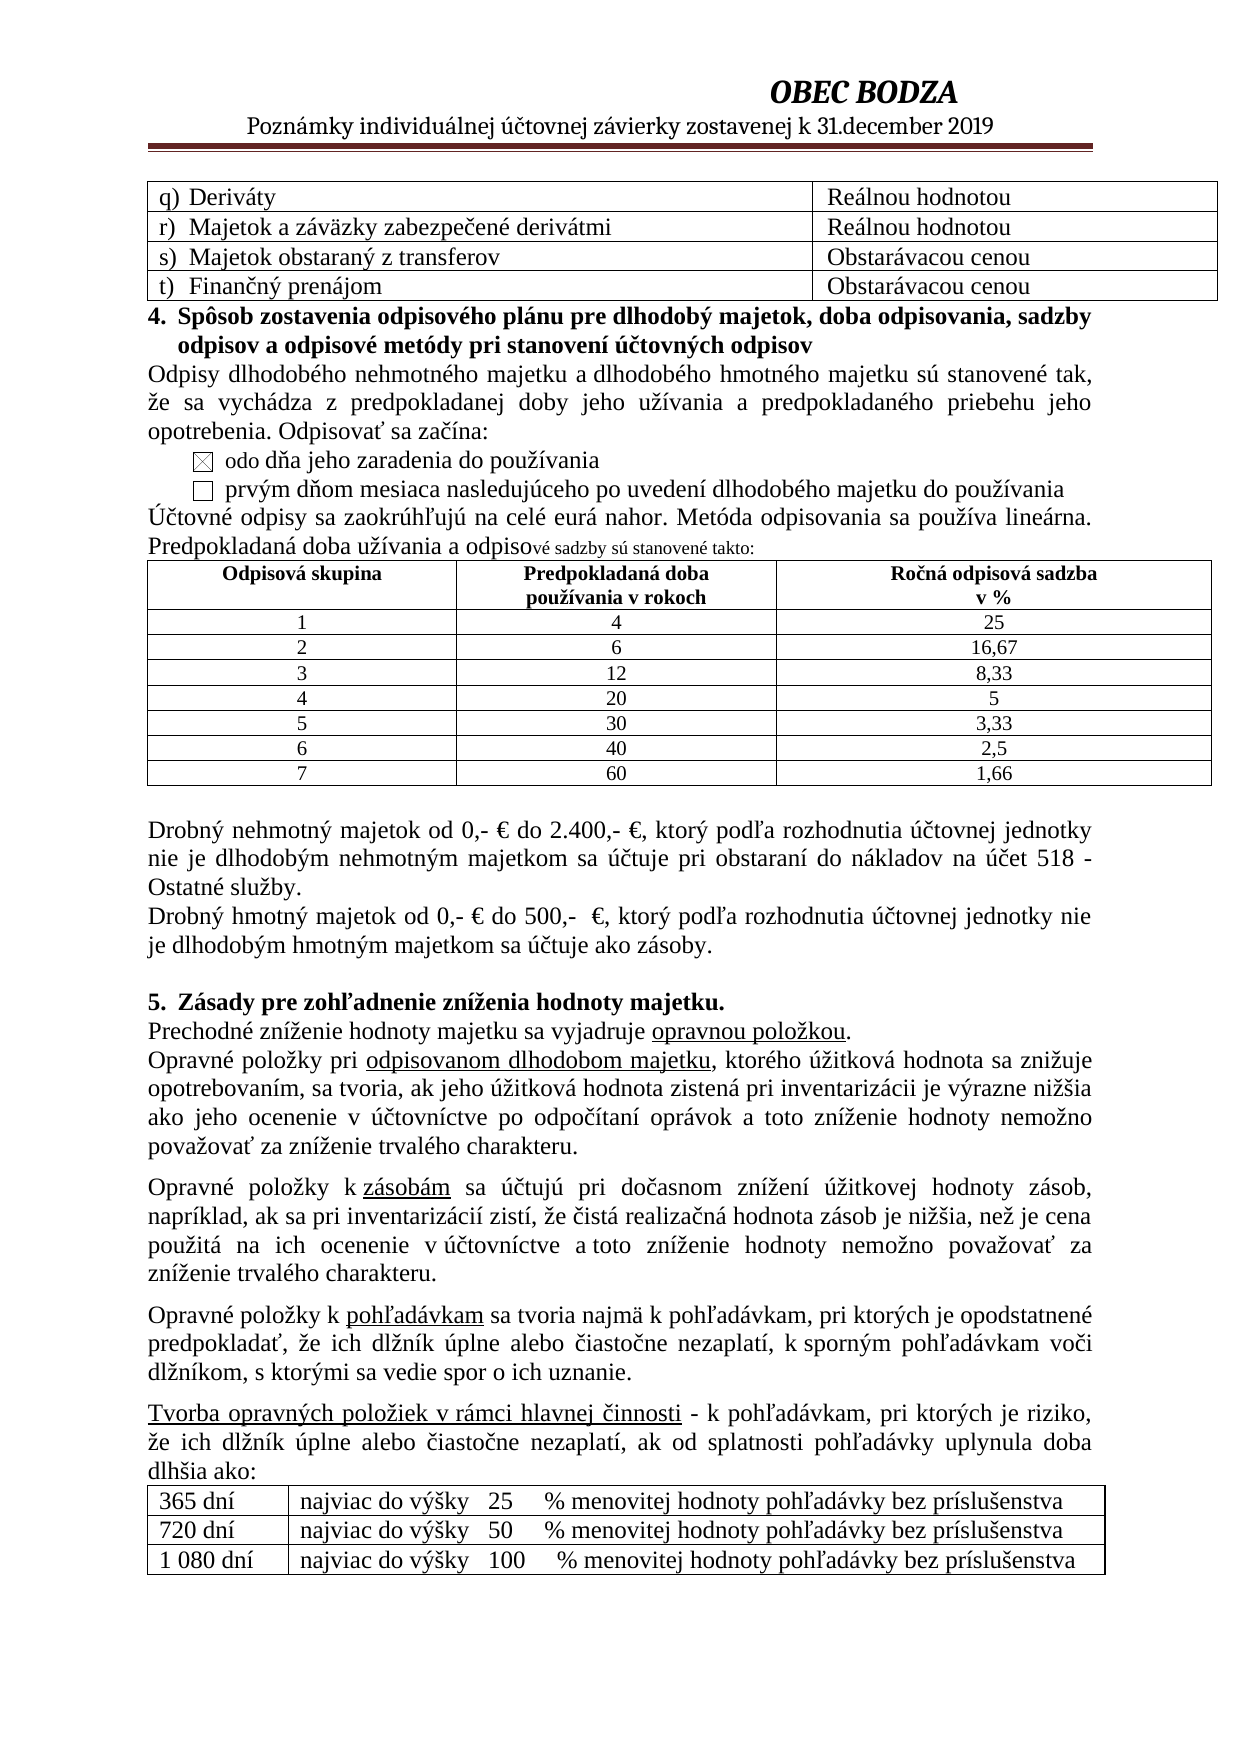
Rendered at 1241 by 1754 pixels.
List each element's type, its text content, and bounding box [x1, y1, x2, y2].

list Spôsob zostavenia odpisového plánu pre dlhodobý majetok, doba odpisovania, sadzby odpisov a odpisové metódy pri stanovení účtovných odpisov [148, 301, 1093, 359]
table_cell 2,5 [777, 736, 1211, 760]
table_cell 5 [148, 711, 456, 735]
text Účtovné odpisy sa zaokrúhľujú na celé eurá nahor. Metóda odpisovania sa používa lineárna. Predpokladaná doba užívania a odpisové sadzby sú stanovené takto: [148, 502, 1093, 560]
table_cell 1 [148, 610, 456, 634]
table_cell Reálnou hodnotou [813, 212, 1217, 241]
text Tvorba opravných položiek v rámci hlavnej činnosti - k pohľadávkam, pri ktorých je riziko, že ich dlžník úplne alebo čiastočne nezaplatí, ak od splatnosti pohľadávky uplynula doba dlhšia ako: [148, 1398, 1093, 1485]
text Opravné položky pri odpisovanom dlhodobom majetku, ktorého úžitková hodnota sa znižuje opotrebovaním, sa tvoria, ak jeho úžitková hodnota zistená pri inventarizácii je výrazne nižšia ako jeho ocenenie v účtovníctve po odpočítaní oprávok a toto zníženie hodnoty nemožno považovať za zníženie trvalého charakteru. [148, 1045, 1093, 1160]
table_cell 4 [457, 610, 776, 634]
table_cell najviac do výšky 100 % menovitej hodnoty pohľadávky bez príslušenstva [289, 1545, 1104, 1574]
table_cell 2 [148, 635, 456, 659]
table_cell Reálnou hodnotou [813, 182, 1217, 211]
table_cell 1,66 [777, 761, 1211, 785]
table_cell 5 [777, 686, 1211, 709]
table_header 365 dní [148, 1486, 288, 1514]
table_cell 3 [148, 660, 456, 684]
table_cell 3,33 [777, 711, 1211, 735]
table_cell 6 [457, 635, 776, 659]
table_cell Deriváty [148, 182, 812, 211]
table_cell 4 [148, 686, 456, 709]
list Zásady pre zohľadnenie zníženia hodnoty majetku. [148, 987, 1093, 1016]
table_header Odpisová skupina [148, 561, 456, 609]
table_header Predpokladaná doba používania v rokoch [457, 561, 776, 609]
table_cell 40 [457, 736, 776, 760]
table_cell Obstarávacou cenou [813, 271, 1217, 300]
table_cell 25 [777, 610, 1211, 634]
table_cell Obstarávacou cenou [813, 242, 1217, 270]
text Drobný hmotný majetok od 0,- € do 500,- €, ktorý podľa rozhodnutia účtovnej jednotky nie je dlhodobým hmotným majetkom sa účtuje ako zásoby. [148, 901, 1093, 958]
table_cell Finančný prenájom [148, 271, 812, 300]
table_cell 12 [457, 660, 776, 684]
text Opravné položky k pohľadávkam sa tvoria najmä k pohľadávkam, pri ktorých je opodstatnené predpokladať, že ich dlžník úplne alebo čiastočne nezaplatí, k sporným pohľadávkam voči dlžníkom, s ktorými sa vedie spor o ich uznanie. [148, 1300, 1093, 1386]
text Prechodné zníženie hodnoty majetku sa vyjadruje opravnou položkou. [148, 1016, 1093, 1045]
table_cell Majetok obstaraný z transferov [148, 242, 812, 270]
table_cell 60 [457, 761, 776, 785]
table_cell 8,33 [777, 660, 1211, 684]
table_cell 720 dní [148, 1516, 288, 1544]
text prvým dňom mesiaca nasledujúceho po uvedení dlhodobého majetku do používania [192, 474, 1093, 502]
text Drobný nehmotný majetok od 0,- € do 2.400,- €, ktorý podľa rozhodnutia účtovnej jednotky nie je dlhodobým nehmotným majetkom sa účtuje pri obstaraní do nákladov na účet 518 - Ostatné služby. [148, 815, 1093, 901]
table_cell 6 [148, 736, 456, 760]
table_header najviac do výšky 25 % menovitej hodnoty pohľadávky bez príslušenstva [289, 1486, 1104, 1514]
table_cell 7 [148, 761, 456, 785]
text odo dňa jeho zaradenia do používania [192, 445, 1093, 474]
text Odpisy dlhodobého nehmotného majetku a dlhodobého hmotného majetku sú stanovené tak, že sa vychádza z predpokladanej doby jeho užívania a predpokladaného priebehu jeho opotrebenia. Odpisovať sa začína: [148, 359, 1093, 445]
table_header Ročná odpisová sadzba v % [777, 561, 1211, 609]
table_cell 20 [457, 686, 776, 709]
table_cell 1 080 dní [148, 1545, 288, 1574]
table_cell najviac do výšky 50 % menovitej hodnoty pohľadávky bez príslušenstva [289, 1516, 1104, 1544]
table_cell Majetok a záväzky zabezpečené derivátmi [148, 212, 812, 241]
table_cell 30 [457, 711, 776, 735]
text Opravné položky k zásobám sa účtujú pri dočasnom znížení úžitkovej hodnoty zásob, napríklad, ak sa pri inventarizácií zistí, že čistá realizačná hodnota zásob je nižšia, než je cena použitá na ich ocenenie v účtovníctve a toto zníženie hodnoty nemožno považovať za zníženie trvalého charakteru. [148, 1172, 1093, 1287]
table_cell 16,67 [777, 635, 1211, 659]
